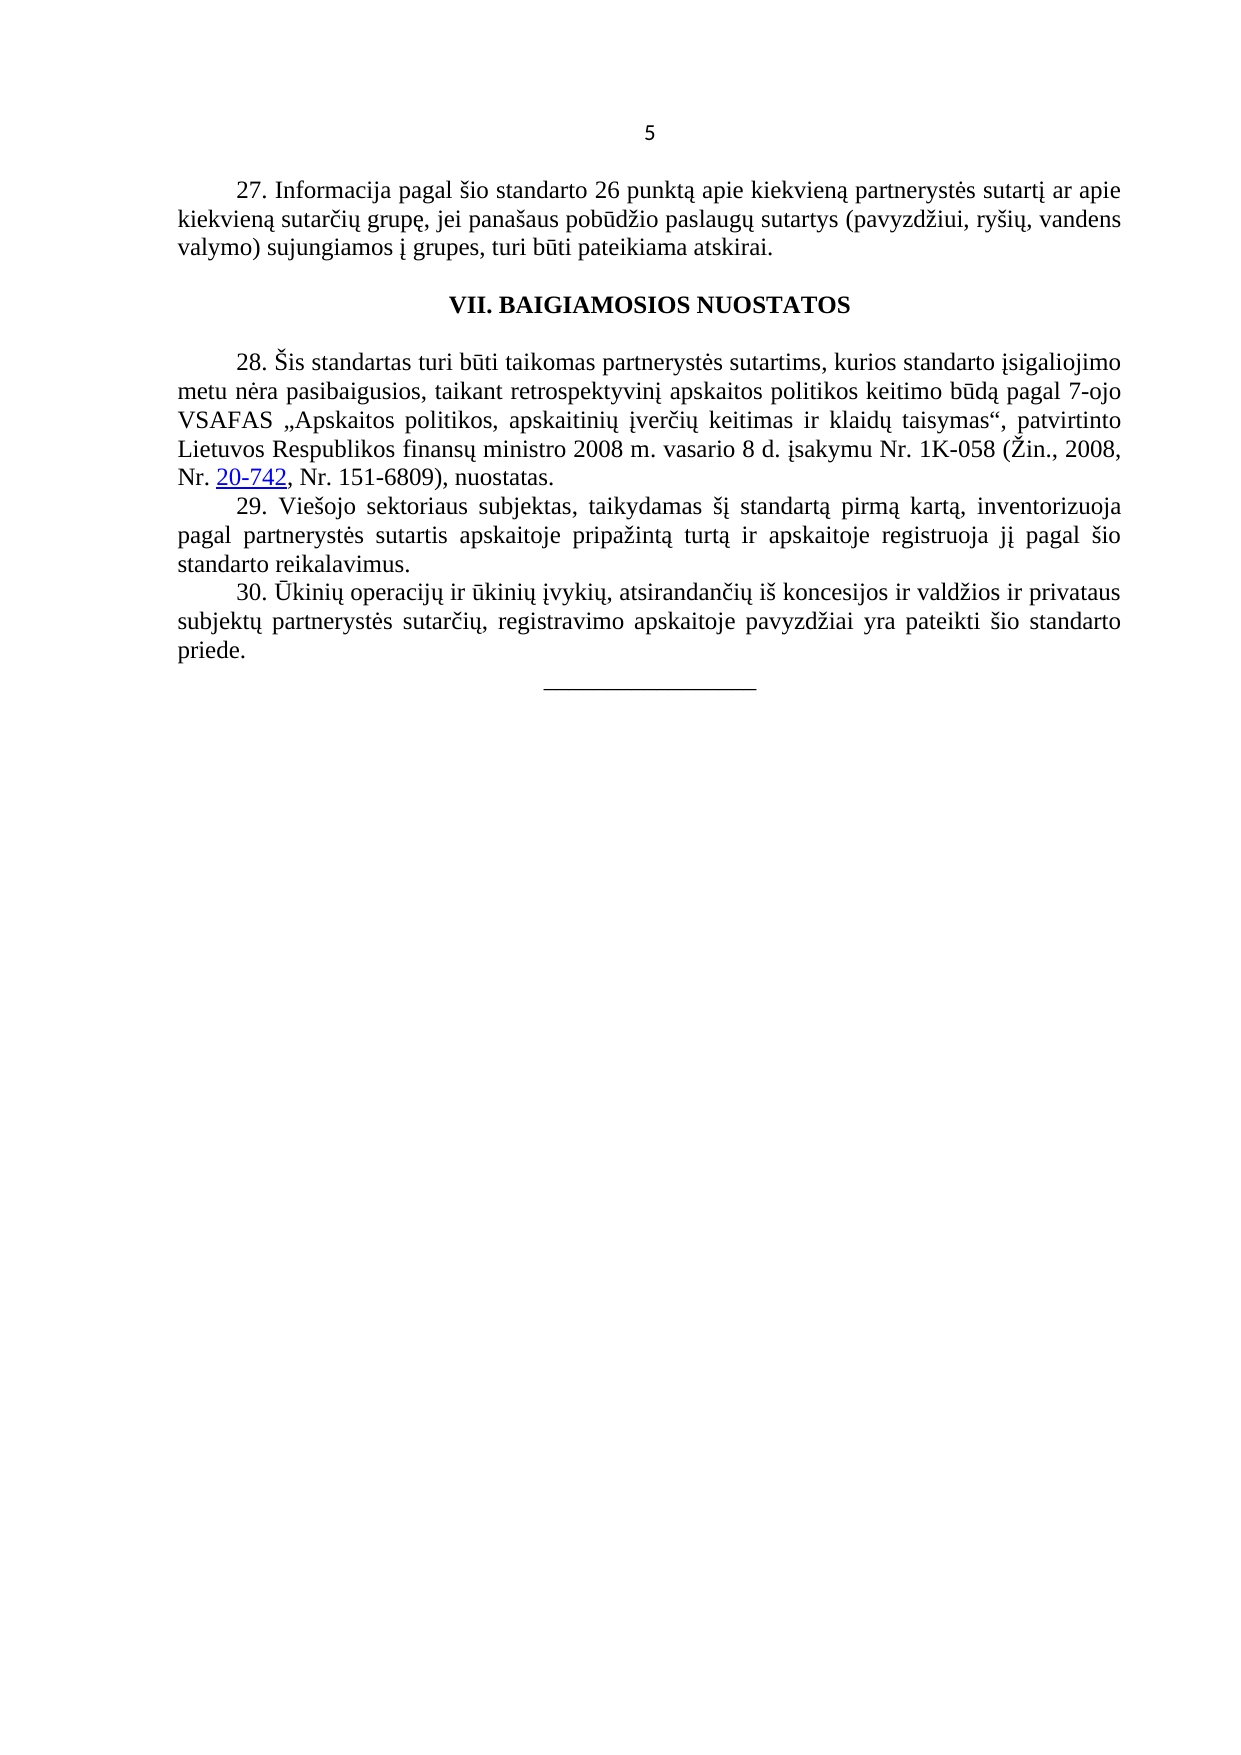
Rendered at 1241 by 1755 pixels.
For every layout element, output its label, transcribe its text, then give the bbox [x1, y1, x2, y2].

text 29. Viešojo sektoriaus subjektas, taikydamas šį standartą pirmą kartą, inventorizuoja pagal partnerystės sutartis apskaitoje pripažintą turtą ir apskaitoje registruoja jį pagal šio standarto reikalavimus. [177, 491, 1122, 577]
text VII. BAIGIAMOSIOS NUOSTATOS [177, 290, 1122, 319]
text 28. Šis standartas turi būti taikomas partnerystės sutartims, kurios standarto įsigaliojimo metu nėra pasibaigusios, taikant retrospektyvinį apskaitos politikos keitimo būdą pagal 7-ojo VSAFAS „Apskaitos politikos, apskaitinių įverčių keitimas ir klaidų taisymas“, patvirtinto Lietuvos Respublikos finansų ministro 2008 m. vasario 8 d. įsakymu Nr. 1K-058 (Žin., 2008, Nr. 20-742, Nr. 151-6809), nuostatas. [177, 347, 1122, 491]
text 30. Ūkinių operacijų ir ūkinių įvykių, atsirandančių iš koncesijos ir valdžios ir privataus subjektų partnerystės sutarčių, registravimo apskaitoje pavyzdžiai yra pateikti šio standarto priede. [177, 577, 1122, 664]
text 27. Informacija pagal šio standarto 26 punktą apie kiekvieną partnerystės sutartį ar apie kiekvieną sutarčių grupę, jei panašaus pobūdžio paslaugų sutartys (pavyzdžiui, ryšių, vandens valymo) sujungiamos į grupes, turi būti pateikiama atskirai. [177, 175, 1122, 261]
text _________________ [177, 664, 1122, 692]
